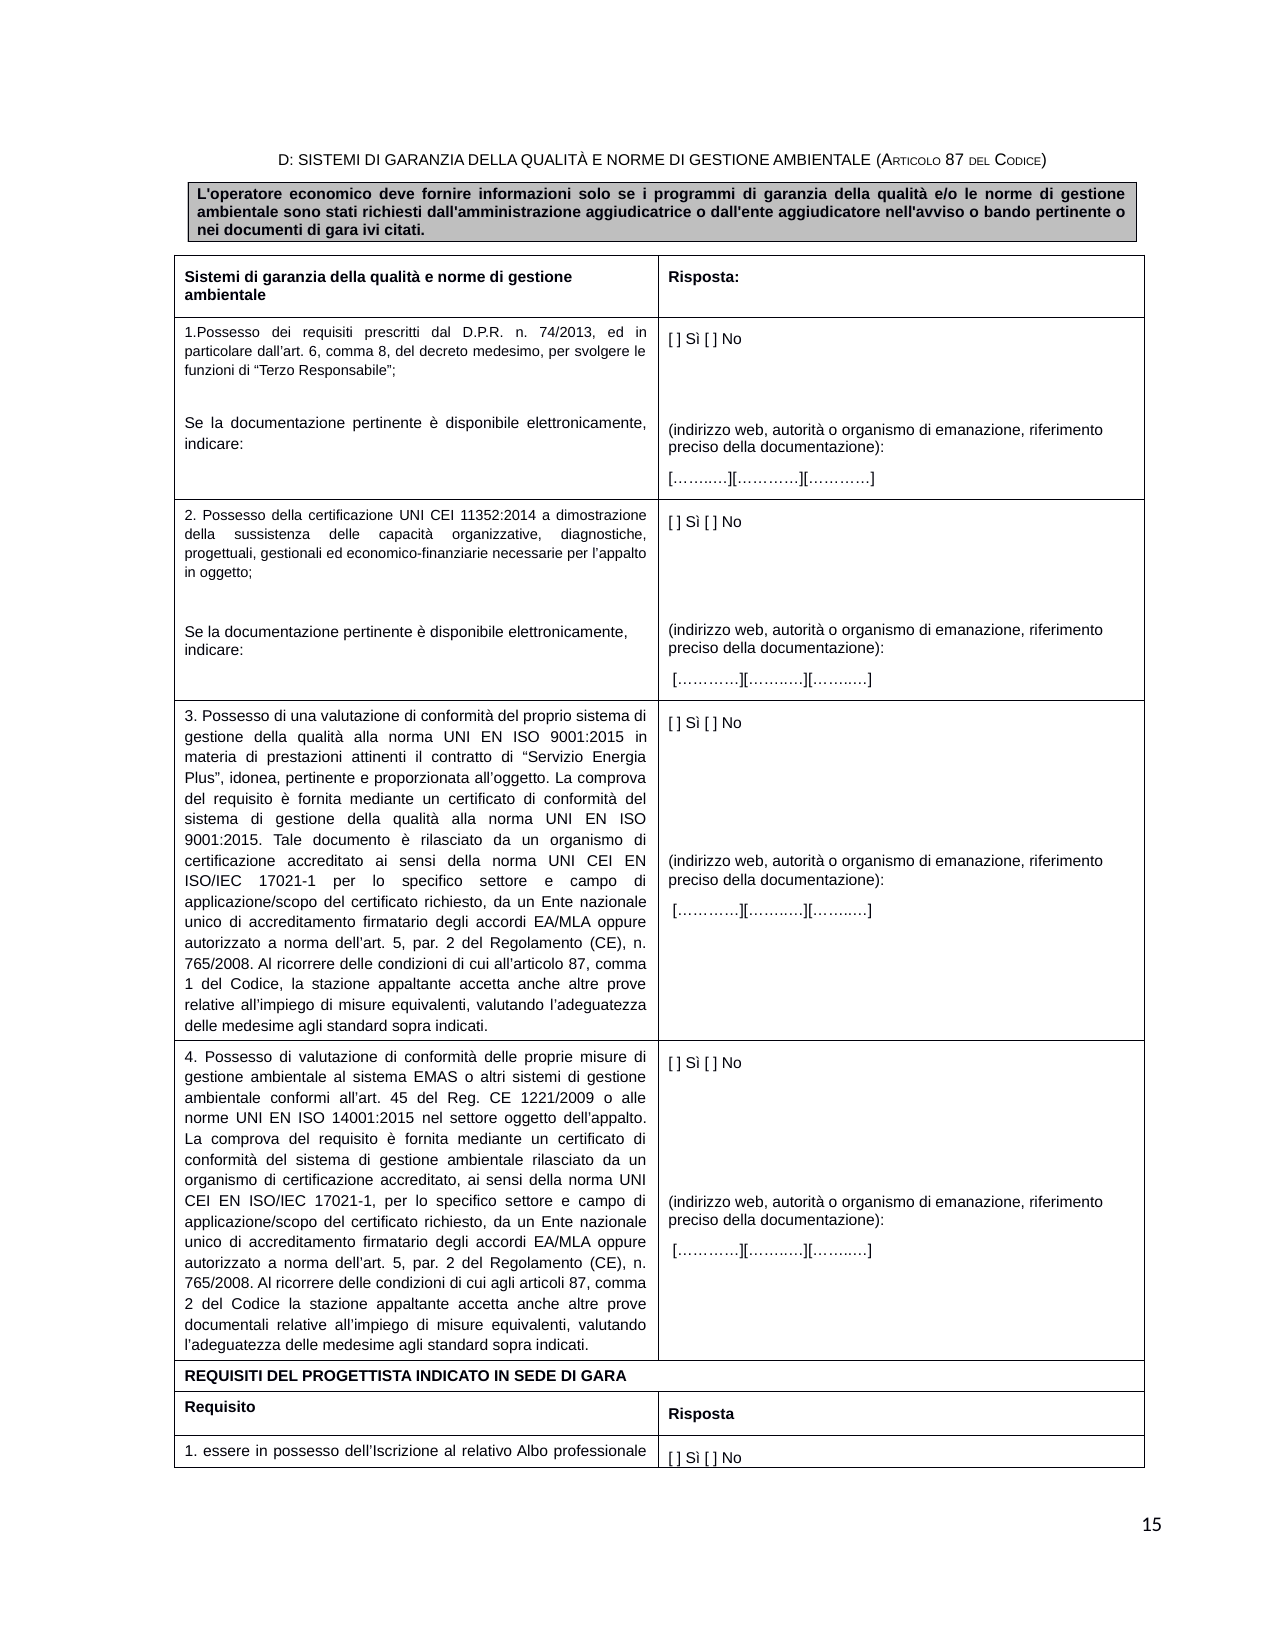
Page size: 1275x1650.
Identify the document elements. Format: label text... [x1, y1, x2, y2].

table_cell 2. Possesso della certificazione UNI CEI 11352:2014 a dimostrazione della sussistenza delle capacità organizzative, diagnostiche, progettuali, gestionali ed economico-finanziarie necessarie per l’appalto in oggetto; Se la documentazione pertinente è disponibile elettronicamente, indicare: [175, 500, 658, 700]
table_cell [ ] Sì [ ] No (indirizzo web, autorità o organismo di emanazione, riferimento preciso della documentazione): […………][……..…][……..…] [659, 701, 1144, 1040]
table_cell 4. Possesso di valutazione di conformità delle proprie misure di gestione ambientale al sistema EMAS o altri sistemi di gestione ambientale conformi all’art. 45 del Reg. CE 1221/2009 o alle norme UNI EN ISO 14001:2015 nel settore oggetto dell’appalto. La comprova del requisito è fornita mediante un certificato di conformità del sistema di gestione ambientale rilasciato da un organismo di certificazione accreditato, ai sensi della norma UNI CEI EN ISO/IEC 17021-1, per lo specifico settore e campo di applicazione/scopo del certificato richiesto, da un Ente nazionale unico di accreditamento firmatario degli accordi EA/MLA oppure autorizzato a norma dell’art. 5, par. 2 del Regolamento (CE), n. 765/2008. Al ricorrere delle condizioni di cui agli articoli 87, comma 2 del Codice la stazione appaltante accetta anche altre prove documentali relative all’impiego di misure equivalenti, valutando l’adeguatezza delle medesime agli standard sopra indicati. [175, 1041, 658, 1360]
table_cell [ ] Sì [ ] No (indirizzo web, autorità o organismo di emanazione, riferimento preciso della documentazione): […………][……..…][……..…] [659, 500, 1144, 700]
table_header Risposta: [659, 256, 1144, 317]
title D: SISTEMI di garanzia della qualità e norme di gestione ambientale (Articolo 87 del Codice) [187, 150, 1137, 169]
table_cell Risposta [659, 1392, 1144, 1435]
table_cell 3. Possesso di una valutazione di conformità del proprio sistema di gestione della qualità alla norma UNI EN ISO 9001:2015 in materia di prestazioni attinenti il contratto di “Servizio Energia Plus”, idonea, pertinente e proporzionata all’oggetto. La comprova del requisito è fornita mediante un certificato di conformità del sistema di gestione della qualità alla norma UNI EN ISO 9001:2015. Tale documento è rilasciato da un organismo di certificazione accreditato ai sensi della norma UNI CEI EN ISO/IEC 17021-1 per lo specifico settore e campo di applicazione/scopo del certificato richiesto, da un Ente nazionale unico di accreditamento firmatario degli accordi EA/MLA oppure autorizzato a norma dell’art. 5, par. 2 del Regolamento (CE), n. 765/2008. Al ricorrere delle condizioni di cui all’articolo 87, comma 1 del Codice, la stazione appaltante accetta anche altre prove relative all’impiego di misure equivalenti, valutando l’adeguatezza delle medesime agli standard sopra indicati. [175, 701, 658, 1040]
table_cell Requisito [175, 1392, 658, 1435]
table_cell 1.Possesso dei requisiti prescritti dal D.P.R. n. 74/2013, ed in particolare dall’art. 6, comma 8, del decreto medesimo, per svolgere le funzioni di “Terzo Responsabile”; Se la documentazione pertinente è disponibile elettronicamente, indicare: [175, 318, 658, 499]
table_cell 1. essere in possesso dell’Iscrizione al relativo Albo professionale [175, 1436, 658, 1467]
text L'operatore economico deve fornire informazioni solo se i programmi di garanzia della qualità e/o le norme di gestione ambientale sono stati richiesti dall'amministrazione aggiudicatrice o dall'ente aggiudicatore nell'avviso o bando pertinente o nei documenti di gara ivi citati. [189, 183, 1136, 241]
table_cell [ ] Sì [ ] No (indirizzo web, autorità o organismo di emanazione, riferimento preciso della documentazione): [……..…][…………][…………] [659, 318, 1144, 499]
table_header Sistemi di garanzia della qualità e norme di gestione ambientale [175, 256, 658, 317]
table_cell REQUISITI DEL PROGETTISTA INDICATO IN SEDE DI GARA [175, 1361, 1144, 1391]
table_cell [ ] Sì [ ] No (indirizzo web, autorità o organismo di emanazione, riferimento preciso della documentazione): […………][……..…][……..…] [659, 1041, 1144, 1360]
table_cell [ ] Sì [ ] No [659, 1436, 1144, 1467]
